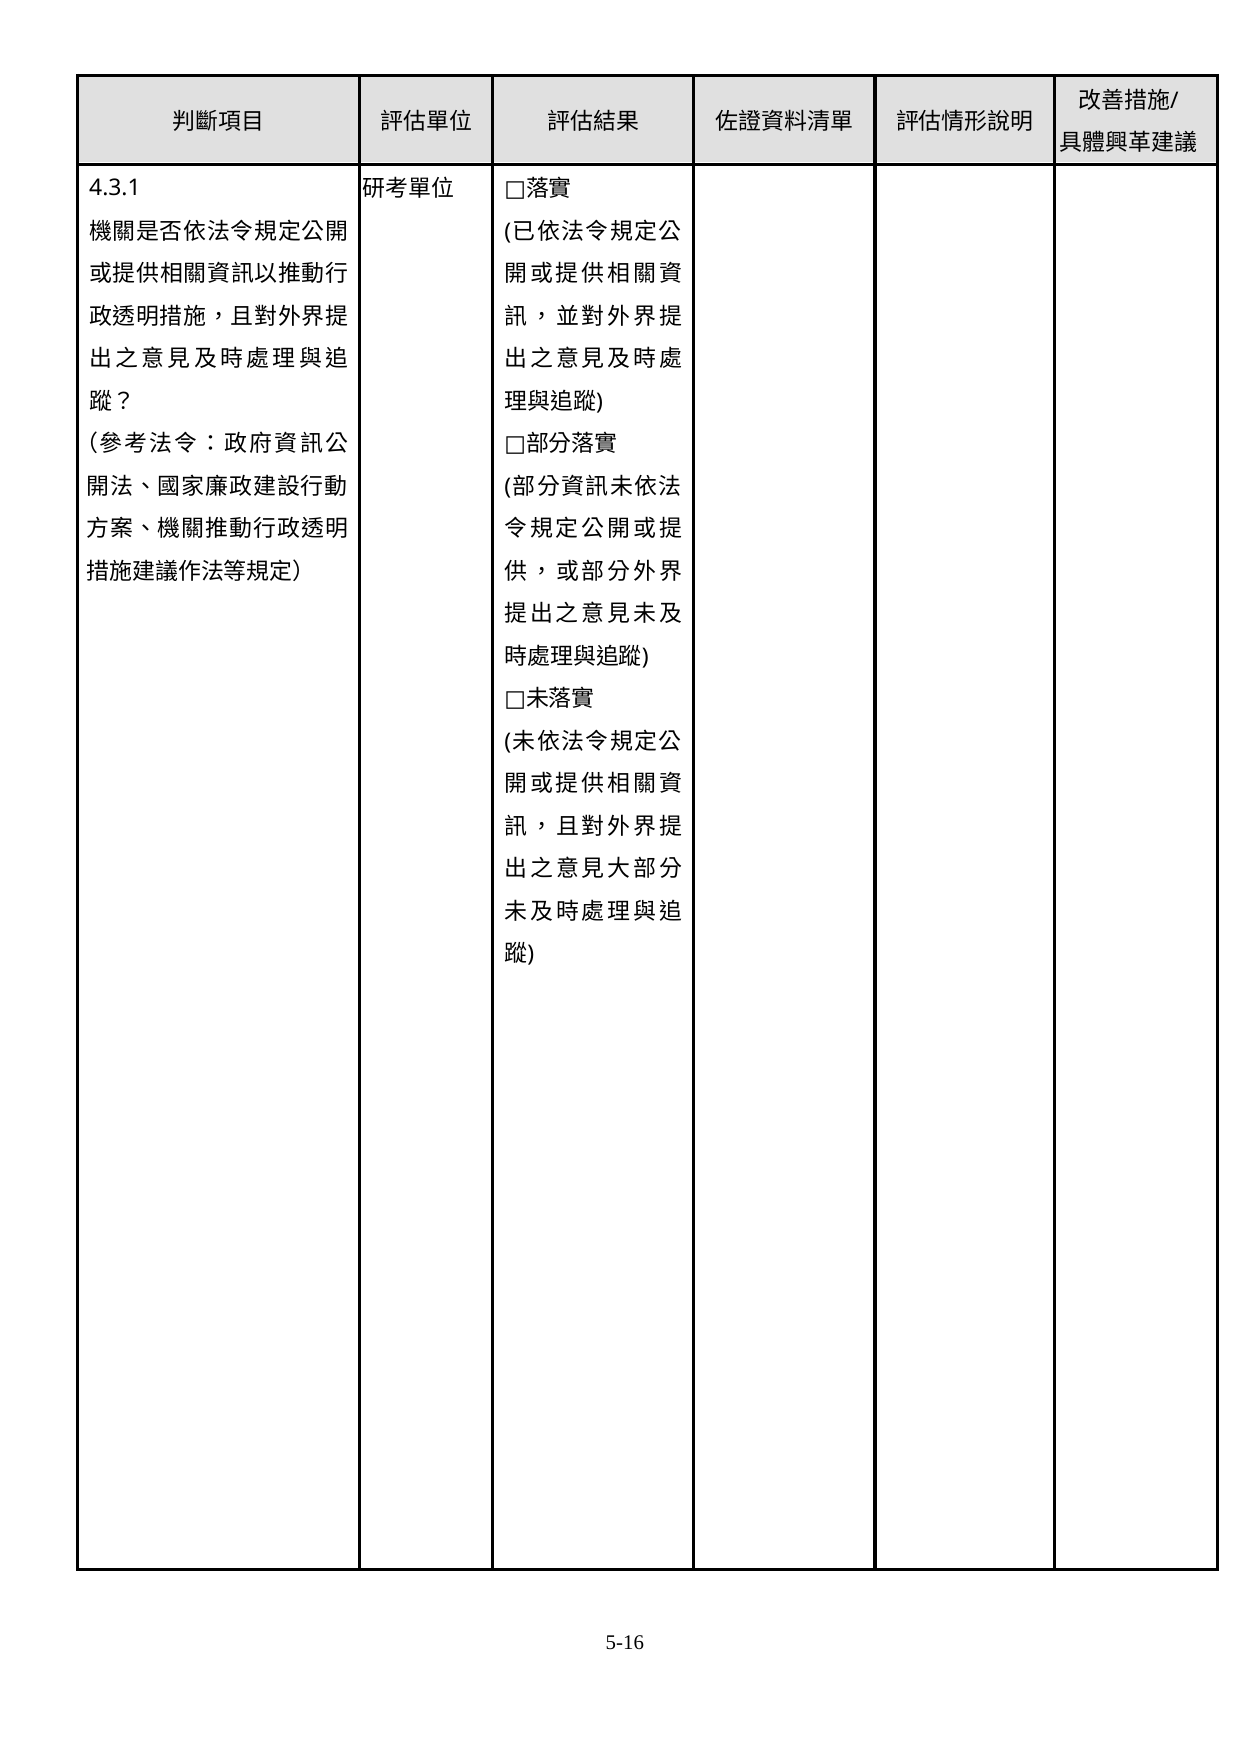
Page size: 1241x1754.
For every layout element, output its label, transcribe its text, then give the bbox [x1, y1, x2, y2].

table_cell □落實 (已依法令規定公開或提供相關資訊，並對外界提出之意見及時處理與追蹤) □部分落實 (部分資訊未依法令規定公開或提供，或部分外界提出之意見未及時處理與追蹤) □未落實 (未依法令規定公開或提供相關資訊，且對外界提出之意見大部分未及時處理與追蹤) [494, 166, 692, 1568]
table_header 評估單位 [361, 77, 491, 162]
table_header 佐證資料清單 [695, 77, 873, 162]
table_header 評估結果 [494, 77, 692, 162]
table_header 判斷項目 [79, 77, 358, 162]
table_header 改善措施/ 具體興革建議 [1056, 77, 1216, 162]
table_cell [1056, 166, 1216, 1568]
table_cell 研考單位 [361, 166, 491, 1568]
table_cell 4.3.1 機關是否依法令規定公開或提供相關資訊以推動行政透明措施，且對外界提出之意見及時處理與追蹤？ （參考法令：政府資訊公開法、國家廉政建設行動方案、機關推動行政透明措施建議作法等規定） [79, 166, 358, 1568]
table_cell [877, 166, 1053, 1568]
table_cell [695, 166, 873, 1568]
table_header 評估情形說明 [877, 77, 1053, 162]
